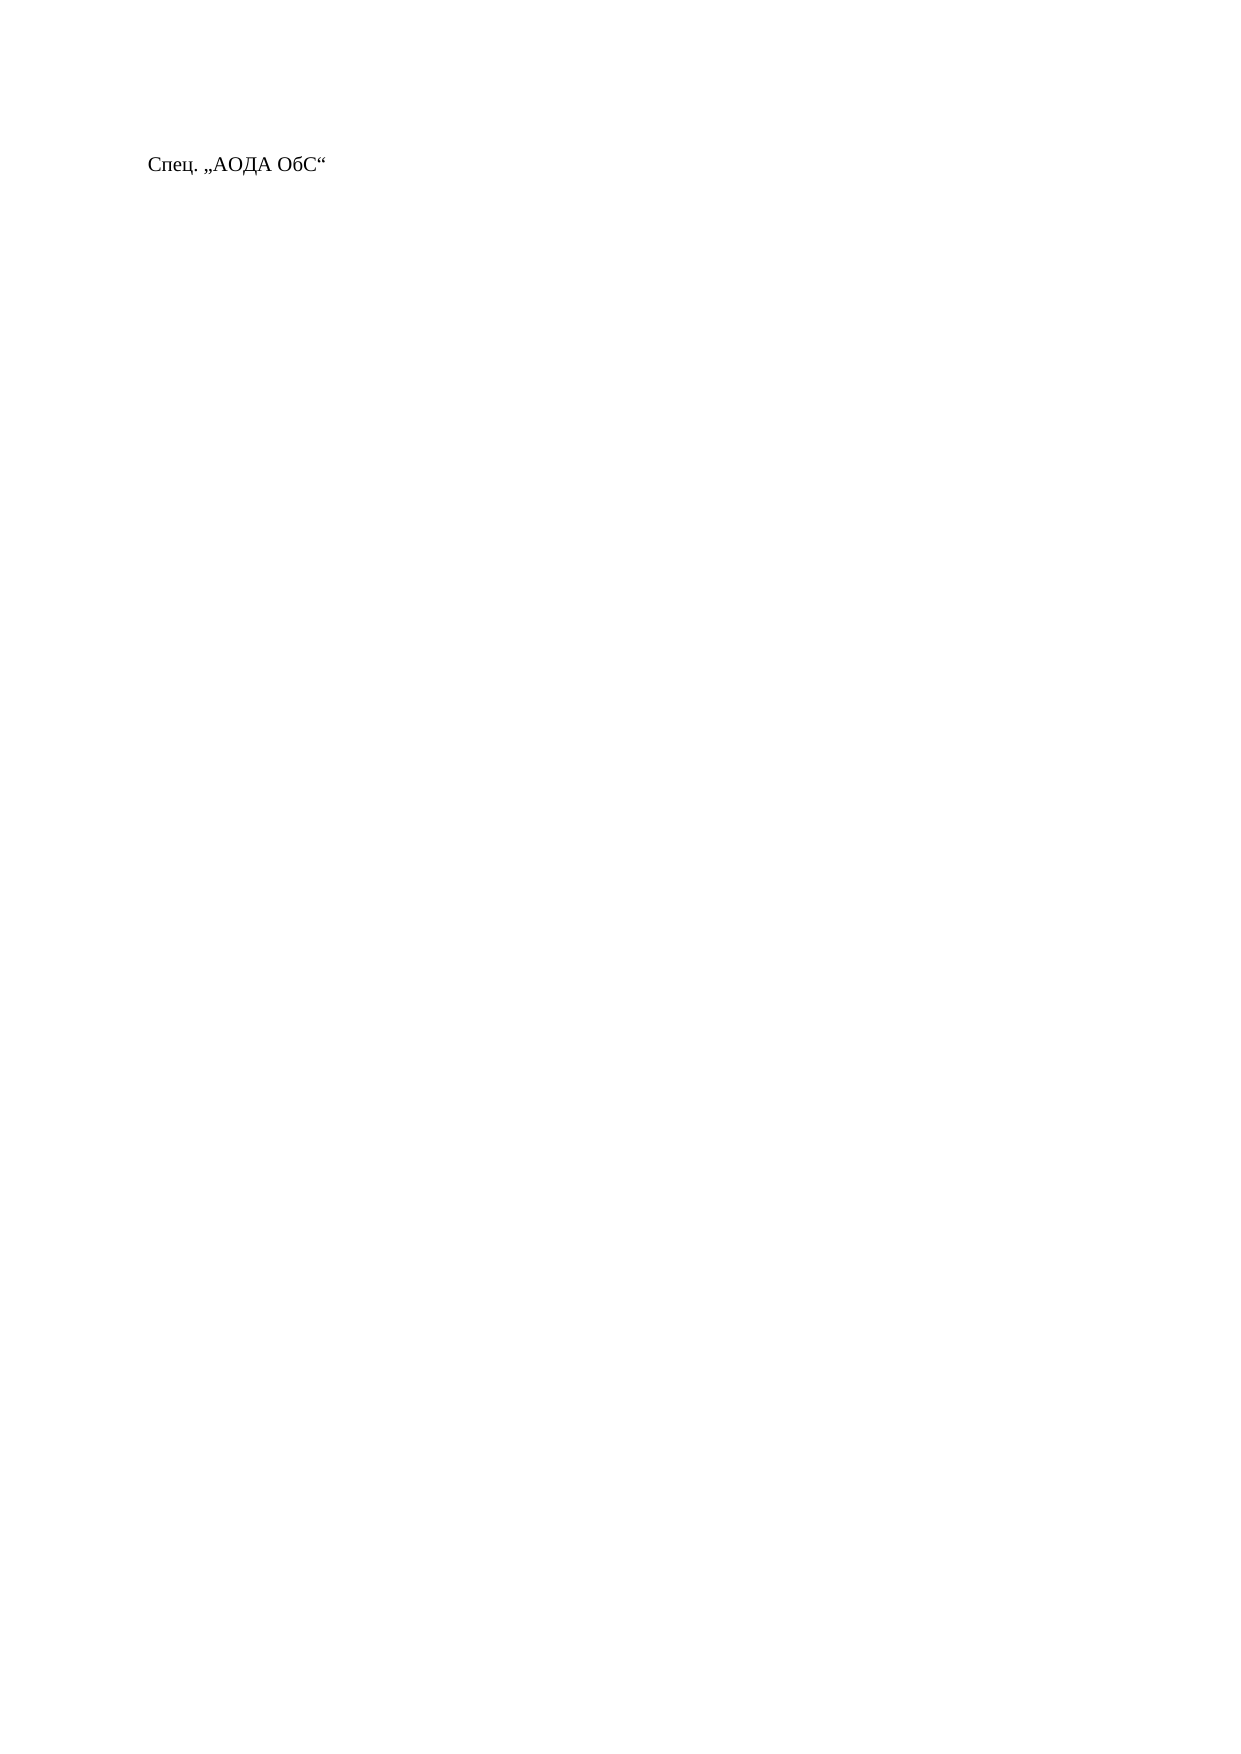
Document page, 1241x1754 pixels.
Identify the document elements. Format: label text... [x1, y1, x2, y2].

text Спец. „АОДА ОбС“ [148, 148, 1093, 176]
